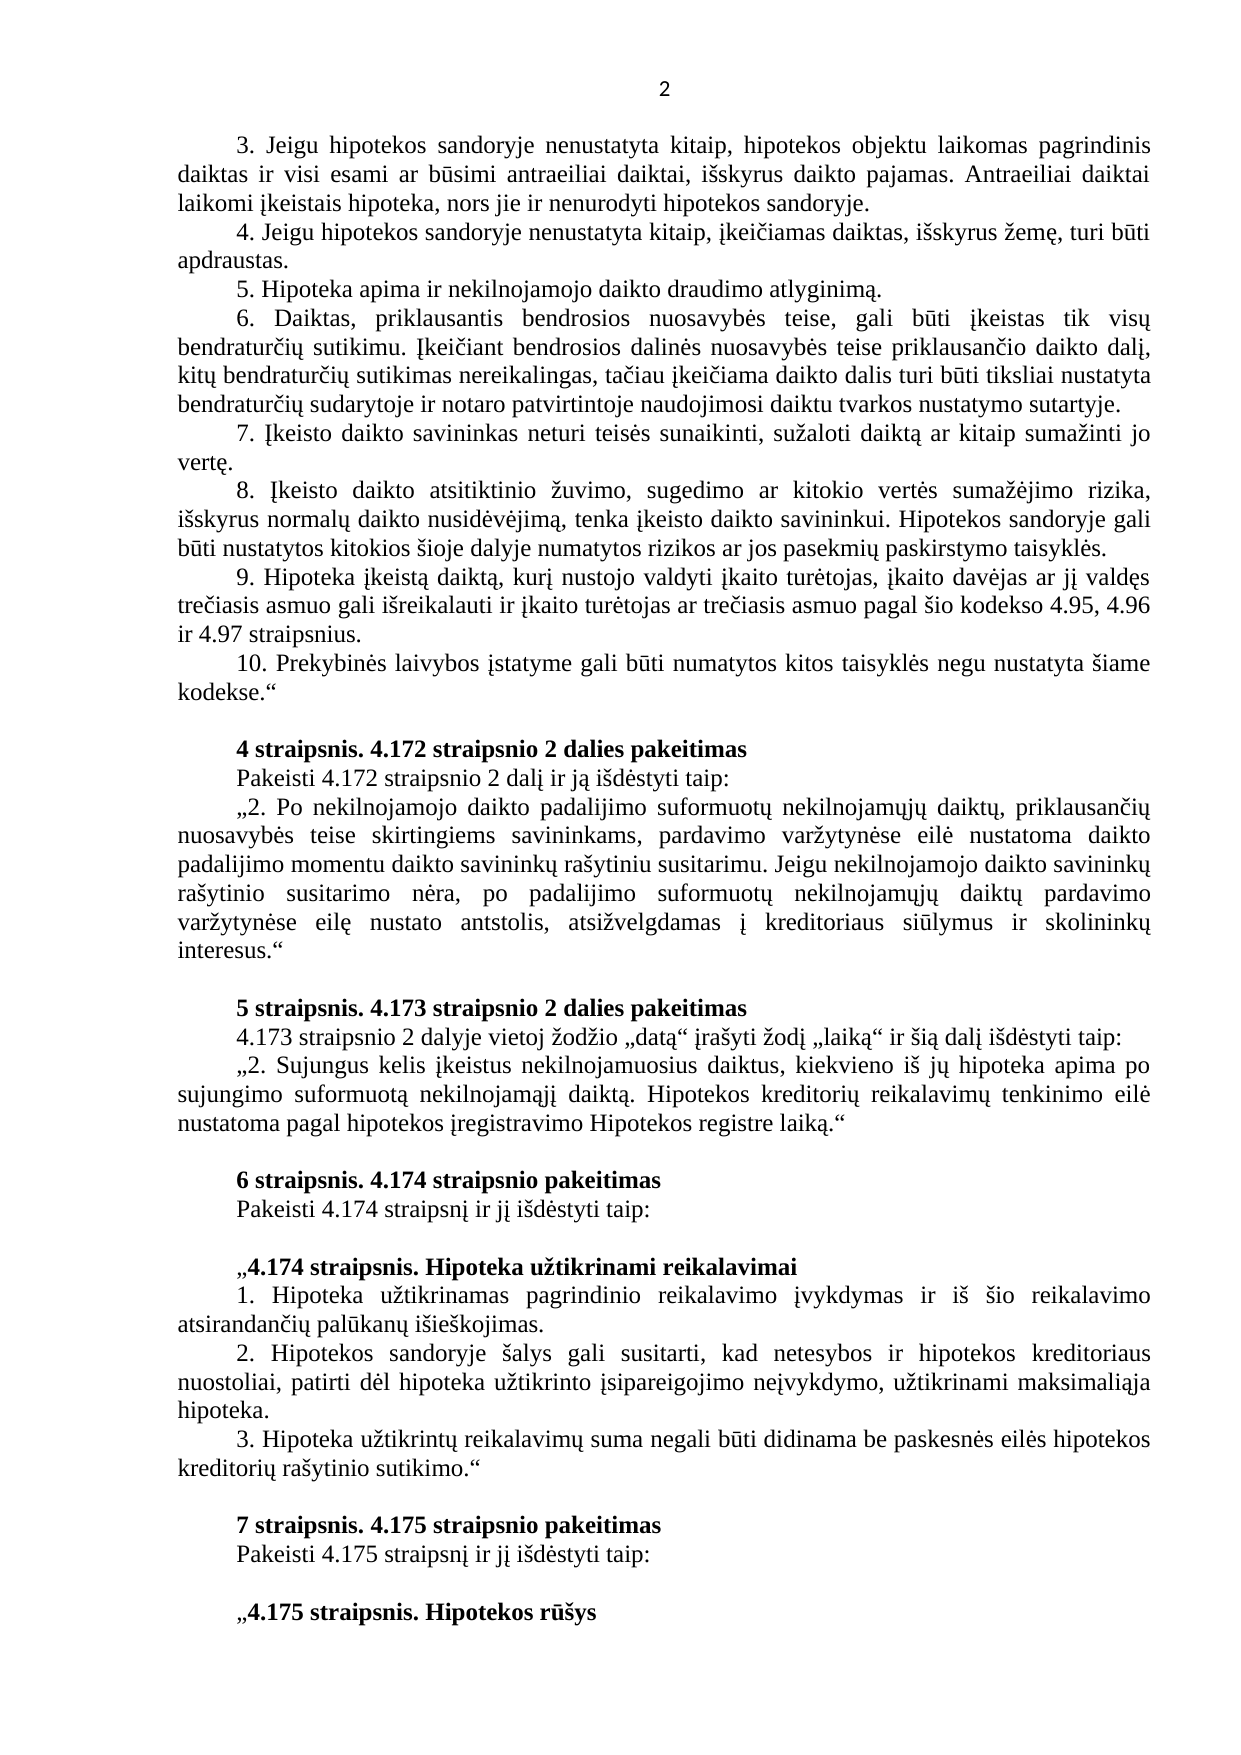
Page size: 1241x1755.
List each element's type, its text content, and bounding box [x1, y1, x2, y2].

text „4.175 straipsnis. Hipotekos rūšys [177, 1597, 1152, 1626]
text 4. Jeigu hipotekos sandoryje nenustatyta kitaip, įkeičiamas daiktas, išskyrus žemę, turi būti apdraustas. [177, 217, 1152, 274]
text 2. Hipotekos sandoryje šalys gali susitarti, kad netesybos ir hipotekos kreditoriaus nuostoliai, patirti dėl hipoteka užtikrinto įsipareigojimo neįvykdymo, užtikrinami maksimaliąja hipoteka. [177, 1338, 1152, 1424]
text 4.173 straipsnio 2 dalyje vietoj žodžio „datą“ įrašyti žodį „laiką“ ir šią dalį išdėstyti taip: [177, 1022, 1152, 1051]
text 5 straipsnis. 4.173 straipsnio 2 dalies pakeitimas [177, 993, 1152, 1022]
text 6 straipsnis. 4.174 straipsnio pakeitimas [177, 1166, 1152, 1194]
text 10. Prekybinės laivybos įstatyme gali būti numatytos kitos taisyklės negu nustatyta šiame kodekse.“ [177, 648, 1152, 706]
text 7 straipsnis. 4.175 straipsnio pakeitimas [177, 1511, 1152, 1539]
text 6. Daiktas, priklausantis bendrosios nuosavybės teise, gali būti įkeistas tik visų bendraturčių sutikimu. Įkeičiant bendrosios dalinės nuosavybės teise priklausančio daikto dalį, kitų bendraturčių sutikimas nereikalingas, tačiau įkeičiama daikto dalis turi būti tiksliai nustatyta bendraturčių sudarytoje ir notaro patvirtintoje naudojimosi daiktu tvarkos nustatymo sutartyje. [177, 303, 1152, 418]
text 5. Hipoteka apima ir nekilnojamojo daikto draudimo atlyginimą. [177, 274, 1152, 303]
text 3. Jeigu hipotekos sandoryje nenustatyta kitaip, hipotekos objektu laikomas pagrindinis daiktas ir visi esami ar būsimi antraeiliai daiktai, išskyrus daikto pajamas. Antraeiliai daiktai laikomi įkeistais hipoteka, nors jie ir nenurodyti hipotekos sandoryje. [177, 131, 1152, 217]
text „4.174 straipsnis. Hipoteka užtikrinami reikalavimai [177, 1252, 1152, 1281]
text Pakeisti 4.175 straipsnį ir jį išdėstyti taip: [177, 1539, 1152, 1568]
text 4 straipsnis. 4.172 straipsnio 2 dalies pakeitimas [177, 734, 1152, 763]
text 1. Hipoteka užtikrinamas pagrindinio reikalavimo įvykdymas ir iš šio reikalavimo atsirandančių palūkanų išieškojimas. [177, 1281, 1152, 1338]
text Pakeisti 4.174 straipsnį ir jį išdėstyti taip: [177, 1194, 1152, 1223]
text 3. Hipoteka užtikrintų reikalavimų suma negali būti didinama be paskesnės eilės hipotekos kreditorių rašytinio sutikimo.“ [177, 1424, 1152, 1482]
text Pakeisti 4.172 straipsnio 2 dalį ir ją išdėstyti taip: [177, 763, 1152, 792]
text 8. Įkeisto daikto atsitiktinio žuvimo, sugedimo ar kitokio vertės sumažėjimo rizika, išskyrus normalų daikto nusidėvėjimą, tenka įkeisto daikto savininkui. Hipotekos sandoryje gali būti nustatytos kitokios šioje dalyje numatytos rizikos ar jos pasekmių paskirstymo taisyklės. [177, 476, 1152, 562]
text 9. Hipoteka įkeistą daiktą, kurį nustojo valdyti įkaito turėtojas, įkaito davėjas ar jį valdęs trečiasis asmuo gali išreikalauti ir įkaito turėtojas ar trečiasis asmuo pagal šio kodekso 4.95, 4.96 ir 4.97 straipsnius. [177, 562, 1152, 648]
text 7. Įkeisto daikto savininkas neturi teisės sunaikinti, sužaloti daiktą ar kitaip sumažinti jo vertę. [177, 418, 1152, 476]
text „2. Po nekilnojamojo daikto padalijimo suformuotų nekilnojamųjų daiktų, priklausančių nuosavybės teise skirtingiems savininkams, pardavimo varžytynėse eilė nustatoma daikto padalijimo momentu daikto savininkų rašytiniu susitarimu. Jeigu nekilnojamojo daikto savininkų rašytinio susitarimo nėra, po padalijimo suformuotų nekilnojamųjų daiktų pardavimo varžytynėse eilę nustato antstolis, atsižvelgdamas į kreditoriaus siūlymus ir skolininkų interesus.“ [177, 792, 1152, 964]
text „2. Sujungus kelis įkeistus nekilnojamuosius daiktus, kiekvieno iš jų hipoteka apima po sujungimo suformuotą nekilnojamąjį daiktą. Hipotekos kreditorių reikalavimų tenkinimo eilė nustatoma pagal hipotekos įregistravimo Hipotekos registre laiką.“ [177, 1051, 1152, 1137]
